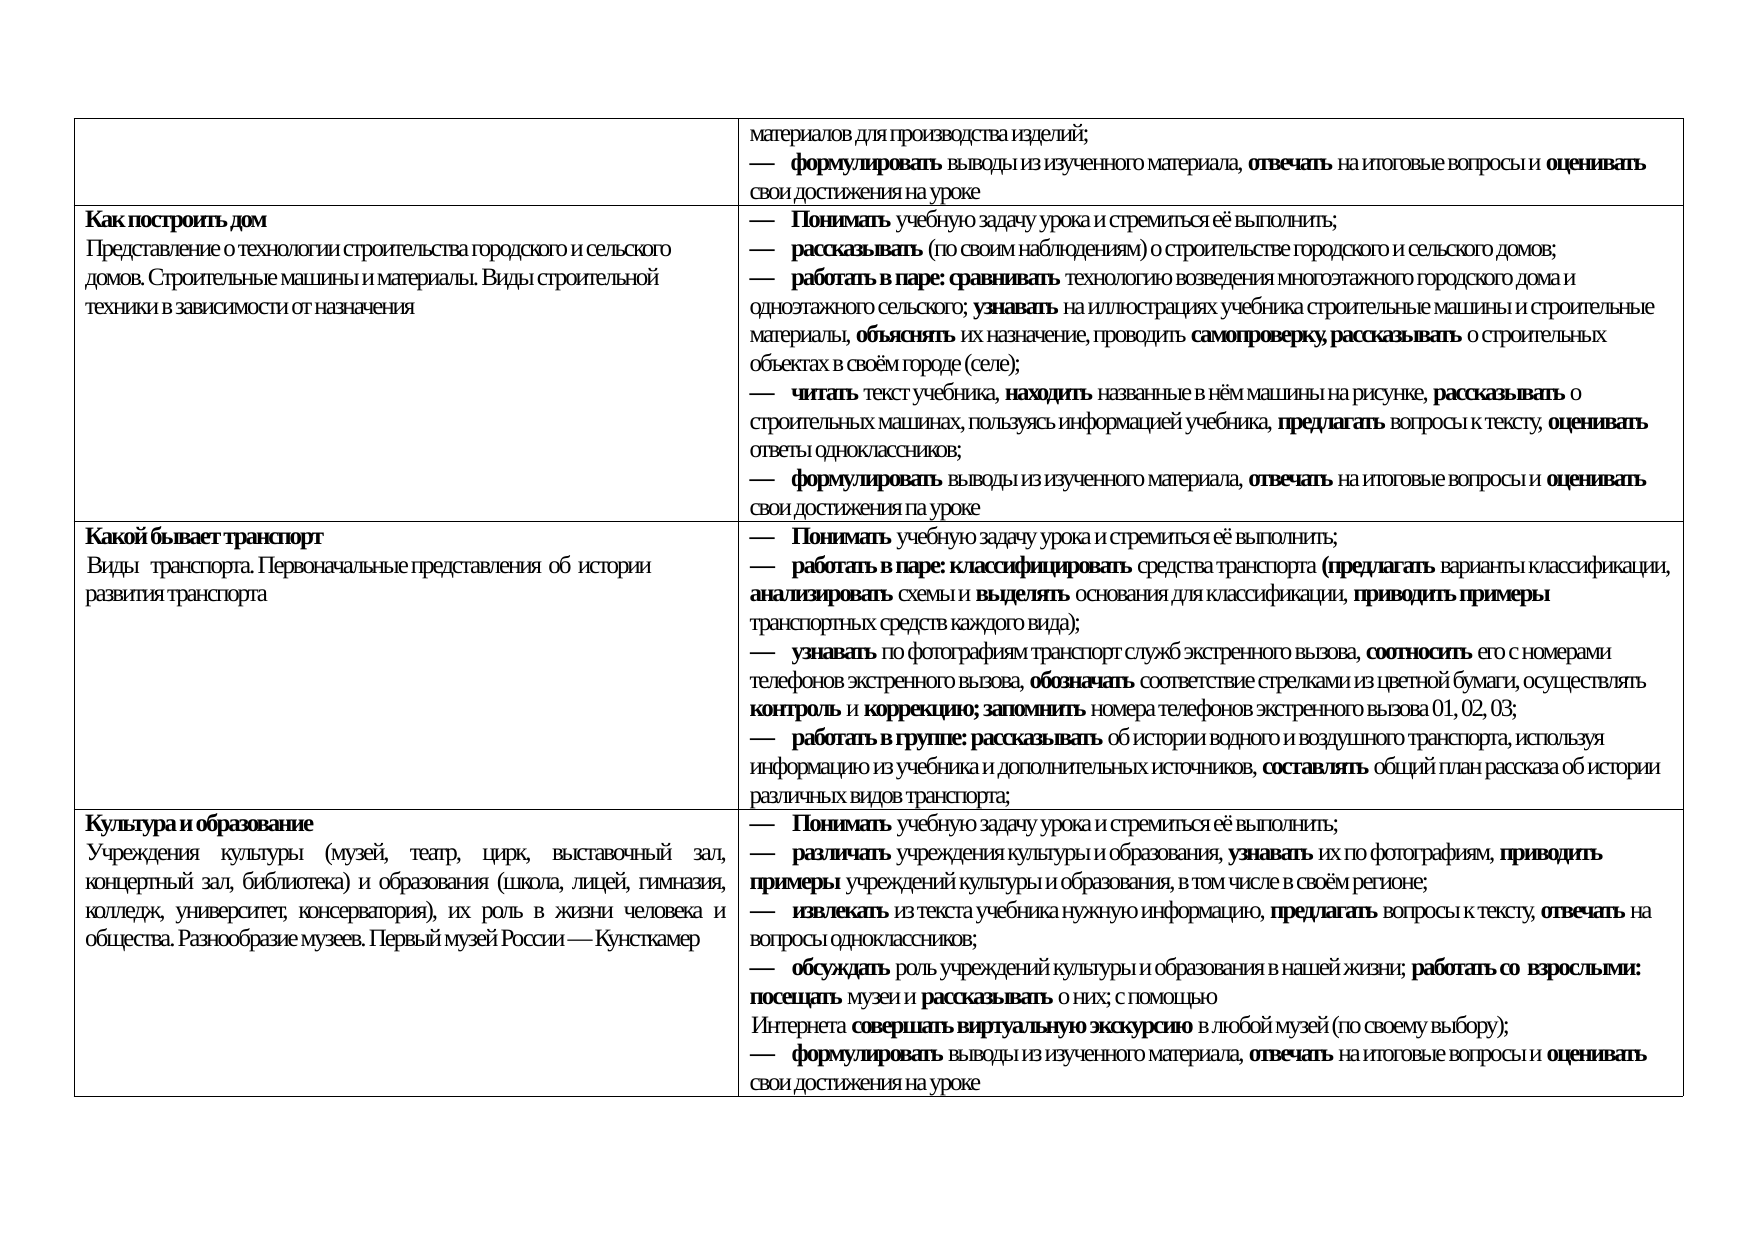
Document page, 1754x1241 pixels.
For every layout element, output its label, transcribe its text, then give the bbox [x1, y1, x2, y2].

table_cell Культура и образование Учреждения культуры (музей, театр, цирк, выставочный зал, концертный зал, библиотека) и образования (школа, лицей, гимназия, колледж, университет, консерватория), их роль в жизни человека и общества. Разнообразие музеев. Первый музей России — Кунсткамер [75, 810, 738, 1096]
table_cell Какой бывает транспорт Виды транспорта. Первоначальные представления об истории развития транспорта [75, 522, 738, 808]
table_cell Как построить дом Представление о технологии строительства городского и сельского домов. Строительные машины и материалы. Виды строительной техники в зависимости от назначения [75, 206, 738, 521]
table_cell — Понимать учебную задачу урока и стремиться её выполнить; — рассказывать (по своим наблюдениям) о строительстве городского и сельского домов; — работать в паре: сравнивать технологию возведения многоэтажного городского дома и одноэтажного сельского; узнавать на иллюстрациях учебника строительные машины и строительные материалы, объяснять их назначение, проводить самопроверку, рассказывать о строительных объектах в своём городе (селе); — читать текст учебника, находить названные в нём машины на рисунке, рассказывать о строительных машинах, пользуясь информацией учебника, предлагать вопросы к тексту, оценивать ответы одноклассников; — формулировать выводы из изученного материала, отвечать на итоговые вопросы и оценивать свои достижения па уроке [739, 206, 1683, 521]
table_cell материалов для производства изделий; — формулировать выводы из изученного материала, отвечать на итоговые вопросы и оценивать свои достижения на уроке [739, 119, 1683, 204]
table_cell [75, 119, 738, 204]
table_cell — Понимать учебную задачу урока и стремиться её выполнить; — различать учреждения культуры и образования, узнавать их по фотографиям, приводить примеры учреждений культуры и образования, в том числе в своём регионе; — извлекать из текста учебника нужную информацию, предлагать вопросы к тексту, отвечать на вопросы одноклассников; — обсуждать роль учреждений культуры и образования в нашей жизни; работать со взрослыми: посещать музеи и рассказывать о них; с помощью Интернета совершать виртуальную экскурсию в любой музей (по своему выбору); — формулировать выводы из изученного материала, отвечать на итоговые вопросы и оценивать свои достижения на уроке [739, 810, 1683, 1096]
table_cell — Понимать учебную задачу урока и стремиться её выполнить; — работать в паре: классифицировать средства транспорта (предлагать варианты классификации, анализировать схемы и выделять основания для классификации, приводить примеры транспортных средств каждого вида); — узнавать по фотографиям транспорт служб экстренного вызова, соотносить его с номерами телефонов экстренного вызова, обозначать соответствие стрелками из цветной бумаги, осуществлять контроль и коррекцию; запомнить номера телефонов экстренного вызова 01, 02, 03; — работать в группе: рассказывать об истории водного и воздушного транспорта, используя информацию из учебника и дополнительных источников, составлять общий план рассказа об истории различных видов транспорта; [739, 522, 1683, 808]
